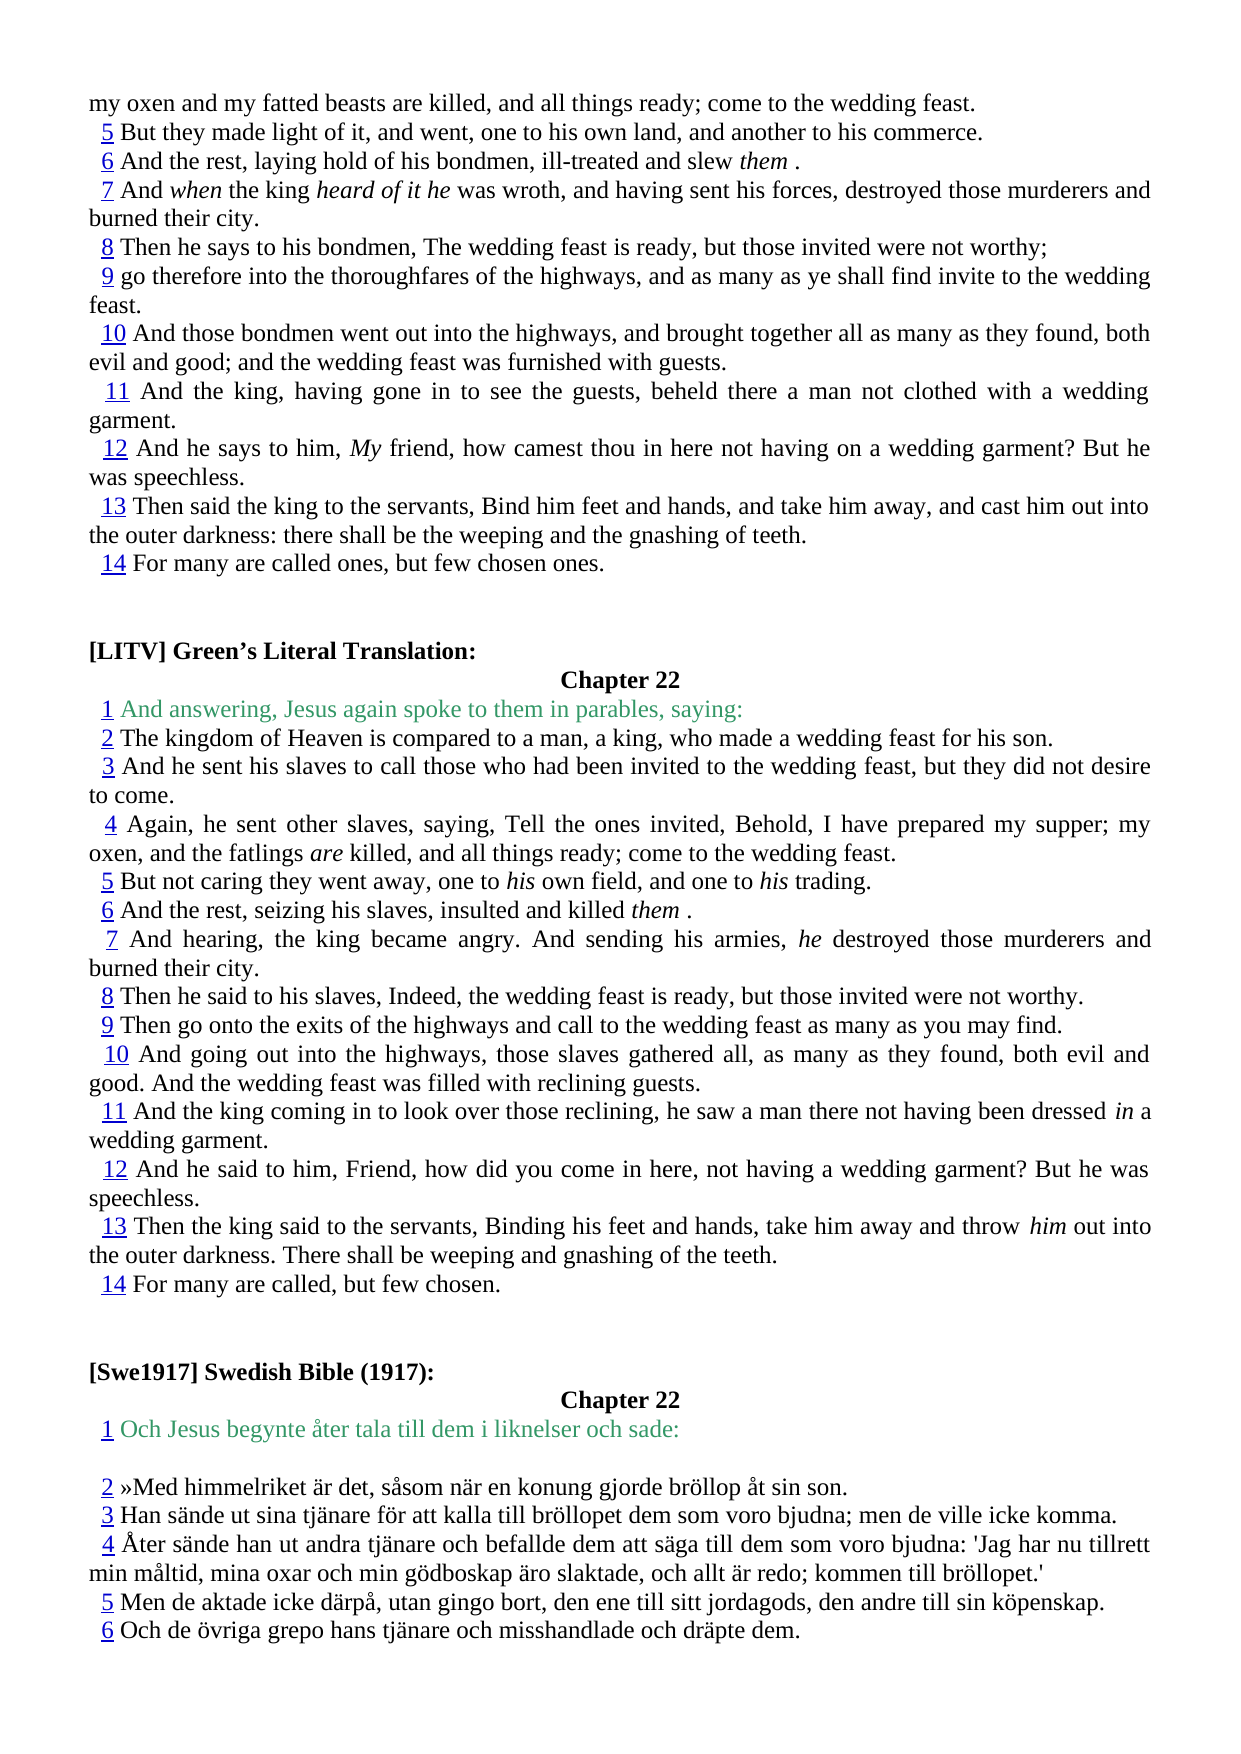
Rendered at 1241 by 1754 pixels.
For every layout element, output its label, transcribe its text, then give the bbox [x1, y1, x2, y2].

text 1 Och Jesus begynte åter tala till dem i liknelser och sade: 2 »Med himmelriket är det, såsom när en konung gjorde bröllop åt sin son. 3 Han sände ut sina tjänare för att kalla till bröllopet dem som voro bjudna; men de ville icke komma. 4 Åter sände han ut andra tjänare och befallde dem att säga till dem som voro bjudna: 'Jag har nu tillrett min måltid, mina oxar och min gödboskap äro slaktade, och allt är redo; kommen till bröllopet.' 5 Men de aktade icke därpå, utan gingo bort, den ene till sitt jordagods, den andre till sin köpenskap. 6 Och de övriga grepo hans tjänare och misshandlade och dräpte dem. [88, 1414, 1152, 1644]
text Chapter 22 [88, 1385, 1152, 1414]
text 1 And answering, Jesus again spoke to them in parables, saying: 2 The kingdom of Heaven is compared to a man, a king, who made a wedding feast for his son. 3 And he sent his slaves to call those who had been invited to the wedding feast, but they did not desire to come. 4 Again, he sent other slaves, saying, Tell the ones invited, Behold, I have prepared my supper; my oxen, and the fatlings are killed, and all things ready; come to the wedding feast. 5 But not caring they went away, one to his own field, and one to his trading. 6 And the rest, seizing his slaves, insulted and killed them . 7 And hearing, the king became angry. And sending his armies, he destroyed those murderers and burned their city. 8 Then he said to his slaves, Indeed, the wedding feast is ready, but those invited were not worthy. 9 Then go onto the exits of the highways and call to the wedding feast as many as you may find. 10 And going out into the highways, those slaves gathered all, as many as they found, both evil and good. And the wedding feast was filled with reclining guests. 11 And the king coming in to look over those reclining, he saw a man there not having been dressed in a wedding garment. 12 And he said to him, Friend, how did you come in here, not having a wedding garment? But he was speechless. 13 Then the king said to the servants, Binding his feet and hands, take him away and throw him out into the outer darkness. There shall be weeping and gnashing of the teeth. 14 For many are called, but few chosen. [88, 694, 1152, 1298]
text [LITV] Green’s Literal Translation: [88, 636, 1152, 665]
text my oxen and my fatted beasts are killed, and all things ready; come to the wedding feast. 5 But they made light of it, and went, one to his own land, and another to his commerce. 6 And the rest, laying hold of his bondmen, ill-treated and slew them . 7 And when the king heard of it he was wroth, and having sent his forces, destroyed those murderers and burned their city. 8 Then he says to his bondmen, The wedding feast is ready, but those invited were not worthy; 9 go therefore into the thoroughfares of the highways, and as many as ye shall find invite to the wedding feast. 10 And those bondmen went out into the highways, and brought together all as many as they found, both evil and good; and the wedding feast was furnished with guests. 11 And the king, having gone in to see the guests, beheld there a man not clothed with a wedding garment. 12 And he says to him, My friend, how camest thou in here not having on a wedding garment? But he was speechless. 13 Then said the king to the servants, Bind him feet and hands, and take him away, and cast him out into the outer darkness: there shall be the weeping and the gnashing of teeth. 14 For many are called ones, but few chosen ones. [88, 88, 1152, 577]
text Chapter 22 [88, 665, 1152, 694]
text [Swe1917] Swedish Bible (1917): [88, 1357, 1152, 1385]
